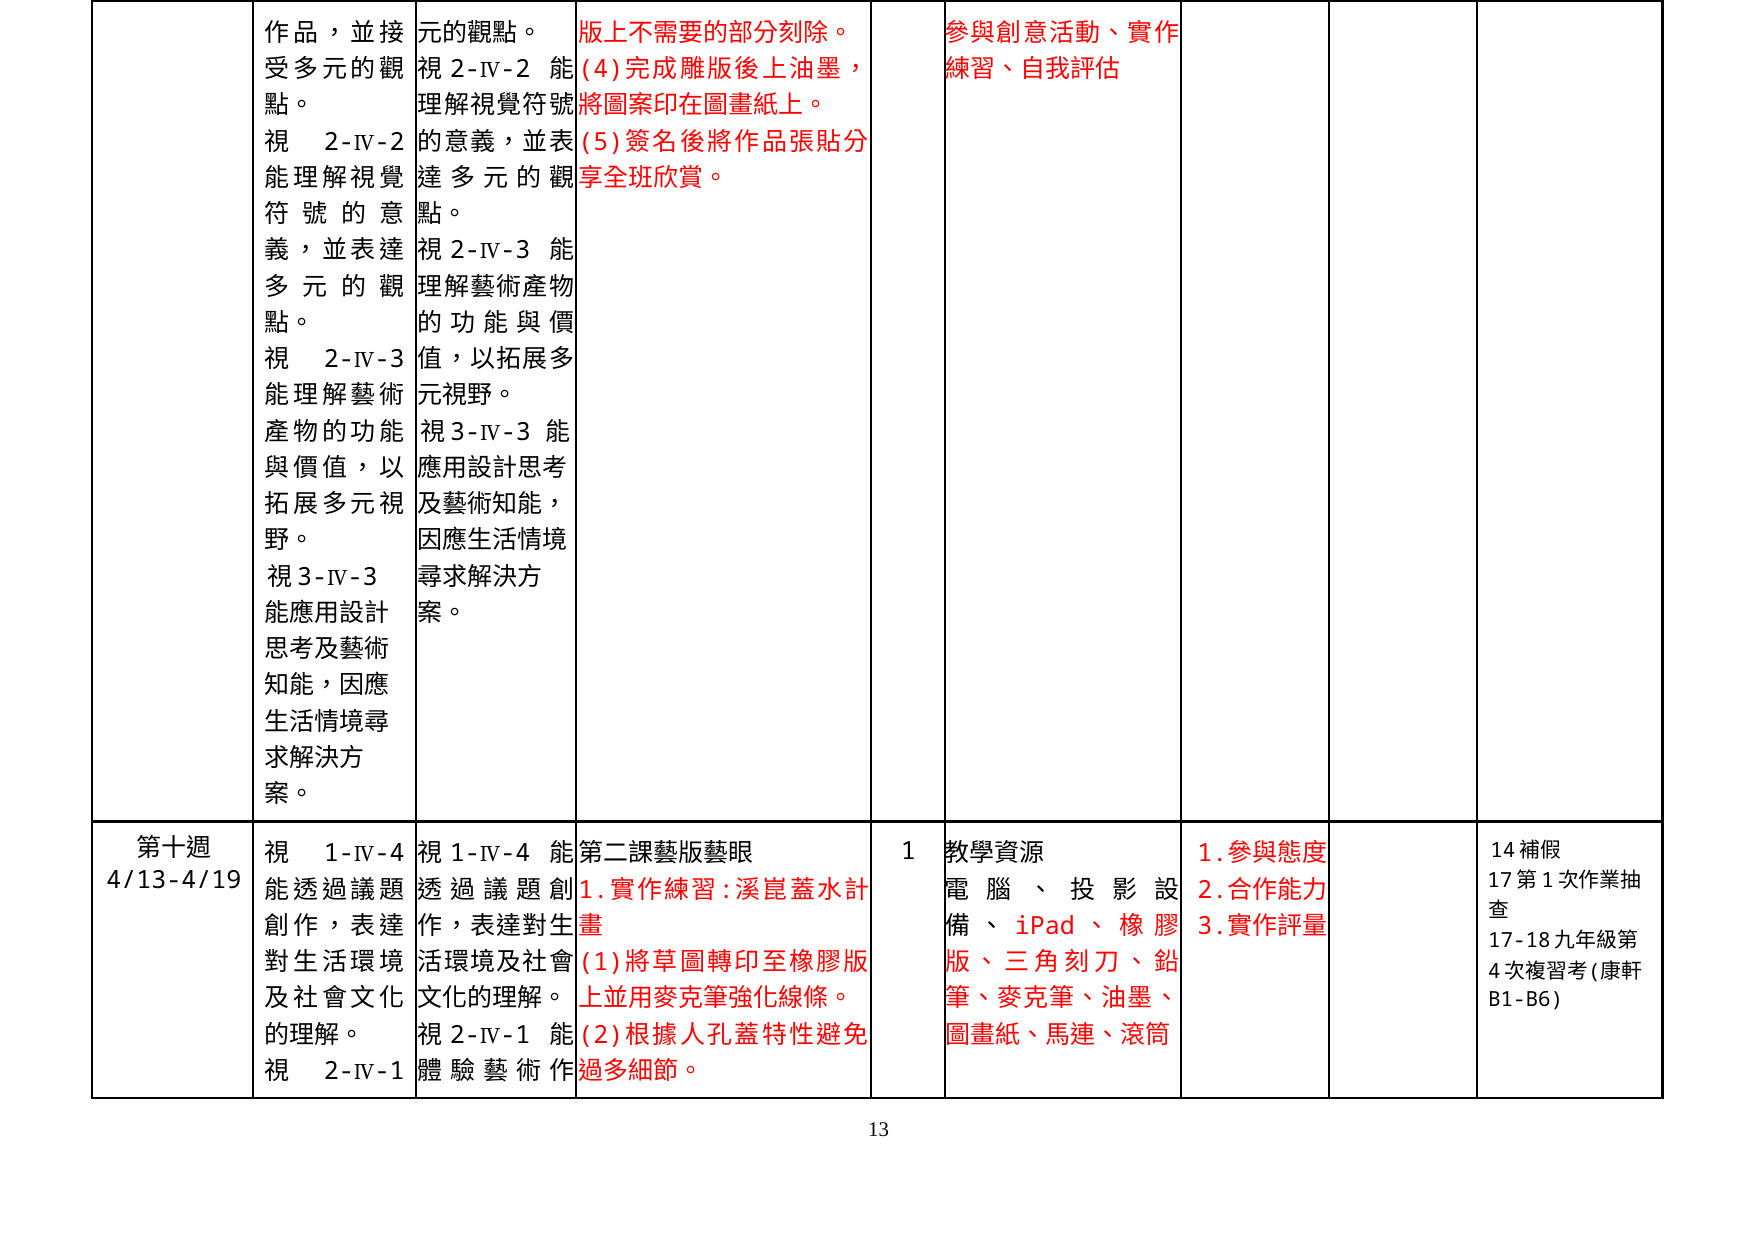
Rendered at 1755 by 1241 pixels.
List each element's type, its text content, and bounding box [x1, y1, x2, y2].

table_cell 參與創意活動、實作練習、自我評估 [946, 2, 1180, 820]
table_cell 1.參與態度 2.合作能力 3.實作評量 [1182, 823, 1328, 1097]
table_cell 第二課藝版藝眼 1.實作練習:溪崑蓋水計畫 (1)將草圖轉印至橡膠版上並用麥克筆強化線條。 (2)根據人孔蓋特性避免過多細節。 [577, 823, 870, 1097]
table_cell 14補假 17第1次作業抽查 17-18九年級第4次複習考(康軒B1-B6) [1478, 823, 1661, 1097]
table_cell [93, 2, 252, 820]
table_cell [1182, 2, 1328, 820]
table_cell 視1-Ⅳ-4 能透過議題創作，表達對生活環境及社會文化的理解。 視2-Ⅳ-1 能體驗藝術作 [417, 823, 575, 1097]
table_cell 教學資源 電腦、投影設備、iPad、橡膠版、三角刻刀、鉛筆、麥克筆、油墨、圖畫紙、馬連、滾筒 [946, 823, 1180, 1097]
table_cell 視1-Ⅳ-4 能透過議題創作，表達對生活環境及社會文化的理解。 視2-Ⅳ-1 [254, 823, 415, 1097]
table_cell 版上不需要的部分刻除。 (4)完成雕版後上油墨，將圖案印在圖畫紙上。 (5)簽名後將作品張貼分享全班欣賞。 [577, 2, 870, 820]
table_cell 元的觀點。 視2-Ⅳ-2 能理解視覺符號的意義，並表達多元的觀點。 視2-Ⅳ-3 能理解藝術產物的功能與價值，以拓展多元視野。 視3-Ⅳ-3 能應用設計思考及藝術知能，因應生活情境尋求解決方案。 [417, 2, 575, 820]
table_cell 1 [872, 823, 944, 1097]
table_cell [1330, 823, 1476, 1097]
table_cell [1330, 2, 1476, 820]
table_cell [1478, 2, 1661, 820]
table_cell 作品，並接受多元的觀點。 視2-Ⅳ-2 能理解視覺符號的意義，並表達多元的觀點。 視2-Ⅳ-3 能理解藝術產物的功能與價值，以拓展多元視野。 視3-Ⅳ-3 能應用設計思考及藝術知能，因應生活情境尋求解決方案。 [254, 2, 415, 820]
table_cell [872, 2, 944, 820]
table_cell 第十週 4/13-4/19 [93, 823, 252, 1097]
